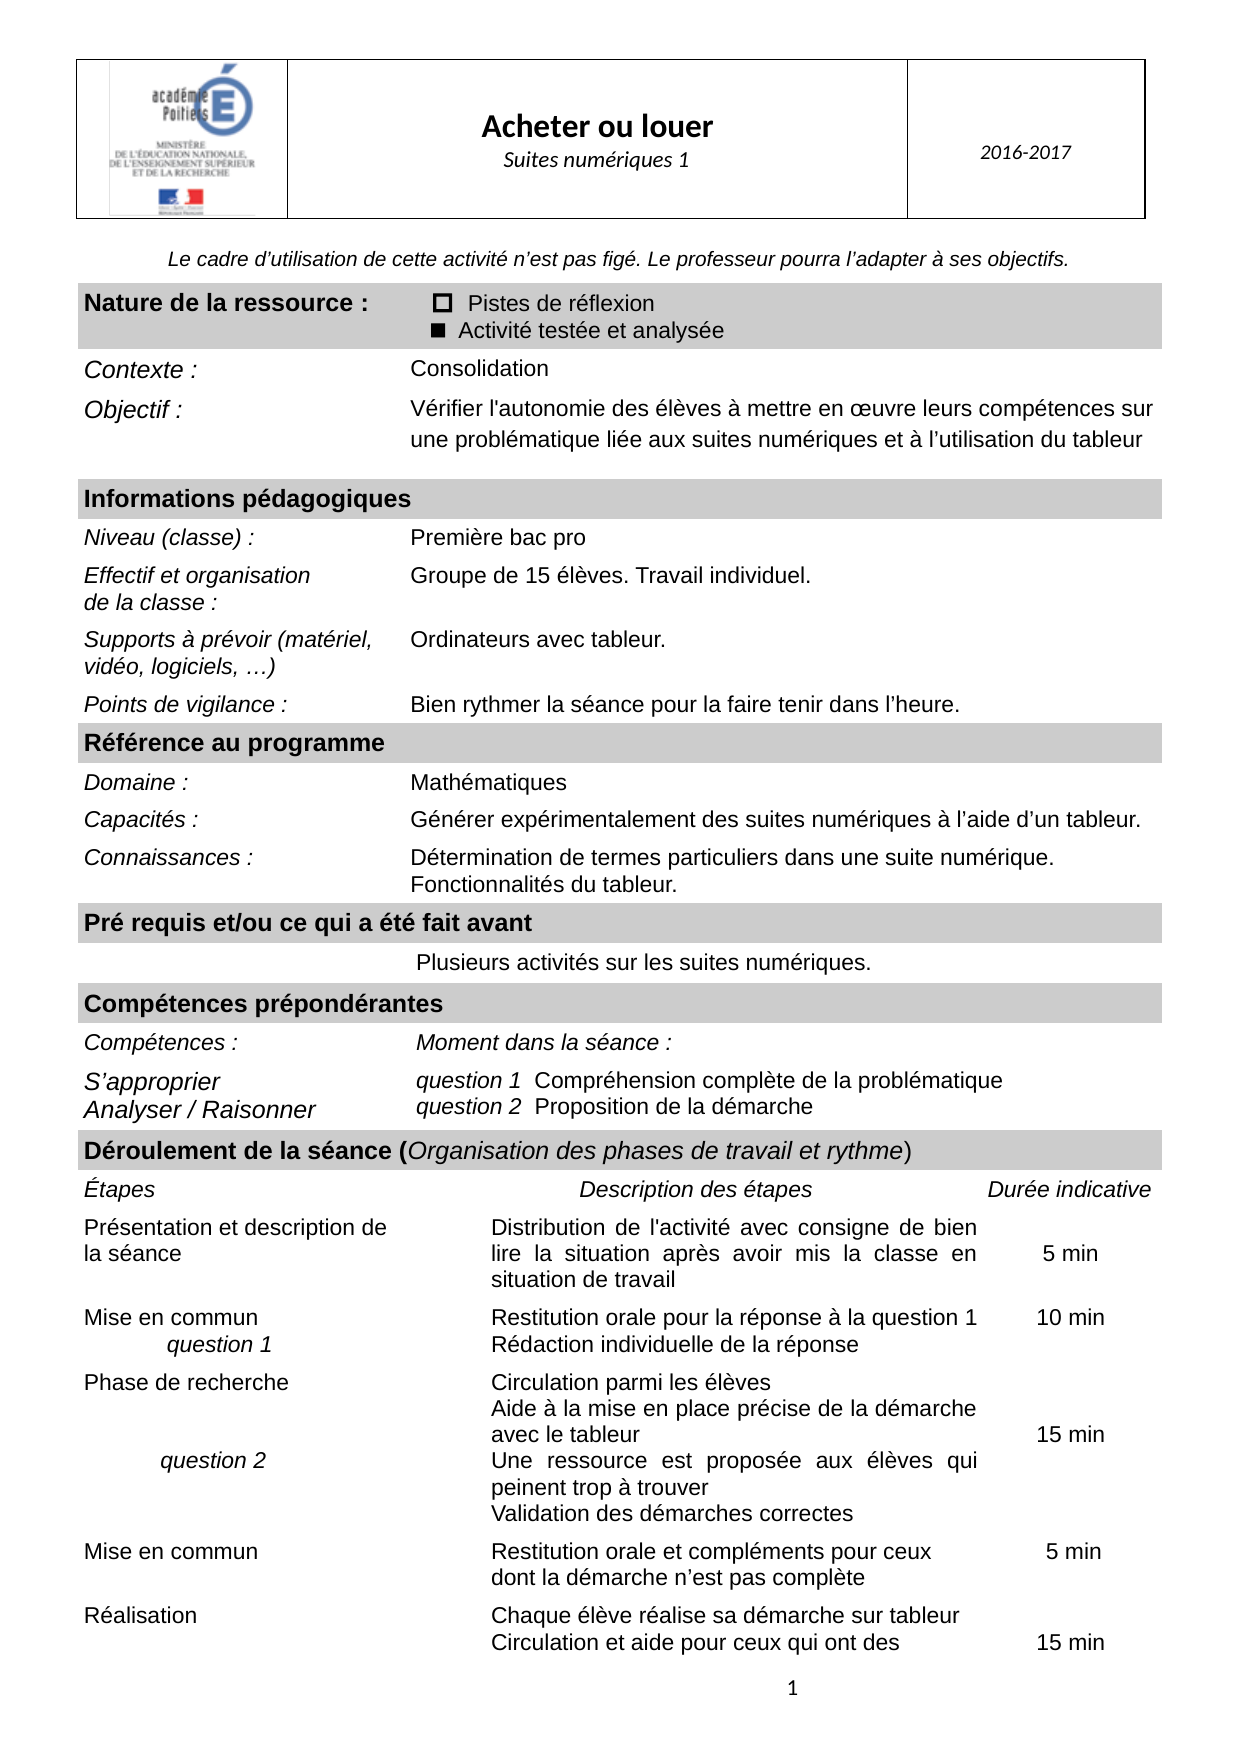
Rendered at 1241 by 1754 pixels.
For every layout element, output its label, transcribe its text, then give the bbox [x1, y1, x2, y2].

table_cell Description des étapes [415, 1170, 979, 1208]
text Le cadre d’utilisation de cette activité n’est pas figé. Le professeur pourra l’adapter à ses objectifs. [75, 247, 1165, 271]
table_cell Bien rythmer la séance pour la faire tenir dans l’heure. [409, 685, 1162, 723]
table_cell Ordinateurs avec tableur. [409, 621, 1162, 685]
table_cell Points de vigilance : [78, 685, 409, 723]
table_cell Moment dans la séance : [415, 1023, 1162, 1061]
table_cell 15 min [979, 1596, 1162, 1661]
table_cell Consolidation [409, 349, 1162, 389]
table_cell Référence au programme [78, 723, 1162, 763]
table_cell Générer expérimentalement des suites numériques à l’aide d’un tableur. [409, 801, 1162, 838]
table_cell Connaissances : [78, 839, 409, 903]
table_cell Effectif et organisation de la classe : [78, 556, 409, 621]
table_cell Niveau (classe) : [78, 519, 409, 556]
table_cell Durée indicative [979, 1170, 1162, 1208]
table_cell Objectif : [78, 390, 409, 478]
table_cell 10 min [979, 1299, 1162, 1363]
table_cell Mise en commun question 1 [78, 1299, 415, 1363]
table_cell Vérifier l'autonomie des élèves à mettre en œuvre leurs compétences sur une problématique liée aux suites numériques et à l’utilisation du tableur [409, 390, 1162, 478]
table_cell Distribution de l'activité avec consigne de bien lire la situation après avoir mis la classe en situation de travail [415, 1208, 979, 1298]
table_cell [78, 943, 415, 983]
table_cell Phase de recherche question 2 [78, 1363, 415, 1532]
table_cell 15 min [979, 1363, 1162, 1532]
table_cell Compétences : [78, 1023, 415, 1061]
table_cell 5 min [979, 1532, 1162, 1596]
table_header Nature de la ressource :  Pistes de réflexion ■ Activité testée et analysée [78, 283, 1162, 349]
table_cell Réalisation [78, 1596, 415, 1661]
table_cell Informations pédagogiques [78, 479, 1162, 519]
table_cell Plusieurs activités sur les suites numériques. [415, 943, 1162, 983]
table_cell Pré requis et/ou ce qui a été fait avant [78, 903, 1162, 943]
table_cell Domaine : [78, 763, 409, 801]
table_cell Contexte : [78, 349, 409, 389]
table_cell Détermination de termes particuliers dans une suite numérique. Fonctionnalités du tableur. [409, 839, 1162, 903]
table_cell Étapes [78, 1170, 415, 1208]
table_cell Groupe de 15 élèves. Travail individuel. [409, 556, 1162, 621]
table_cell Restitution orale et compléments pour ceux dont la démarche n’est pas complète [415, 1532, 979, 1596]
table_cell Première bac pro [409, 519, 1162, 556]
table_cell Chaque élève réalise sa démarche sur tableur Circulation et aide pour ceux qui ont des [415, 1596, 979, 1661]
table_cell Supports à prévoir (matériel, vidéo, logiciels, …) [78, 621, 409, 685]
table_cell question 1 Compréhension complète de la problématique question 2 Proposition de la démarche [415, 1061, 1162, 1130]
table_cell Compétences prépondérantes [78, 983, 1162, 1023]
table_cell Mise en commun [78, 1532, 415, 1596]
table_cell Mathématiques [409, 763, 1162, 801]
table_cell Déroulement de la séance (Organisation des phases de travail et rythme) [78, 1130, 1162, 1170]
picture [108, 61, 256, 217]
table_cell 5 min [979, 1208, 1162, 1298]
table_cell Capacités : [78, 801, 409, 838]
table_cell S’approprier Analyser / Raisonner [78, 1061, 415, 1130]
table_cell Circulation parmi les élèves Aide à la mise en place précise de la démarche avec le tableur Une ressource est proposée aux élèves qui peinent trop à trouver Validation des démarches correctes [415, 1363, 979, 1532]
table_cell Présentation et description de la séance [78, 1208, 415, 1298]
table_cell Restitution orale pour la réponse à la question 1 Rédaction individuelle de la réponse [415, 1299, 979, 1363]
